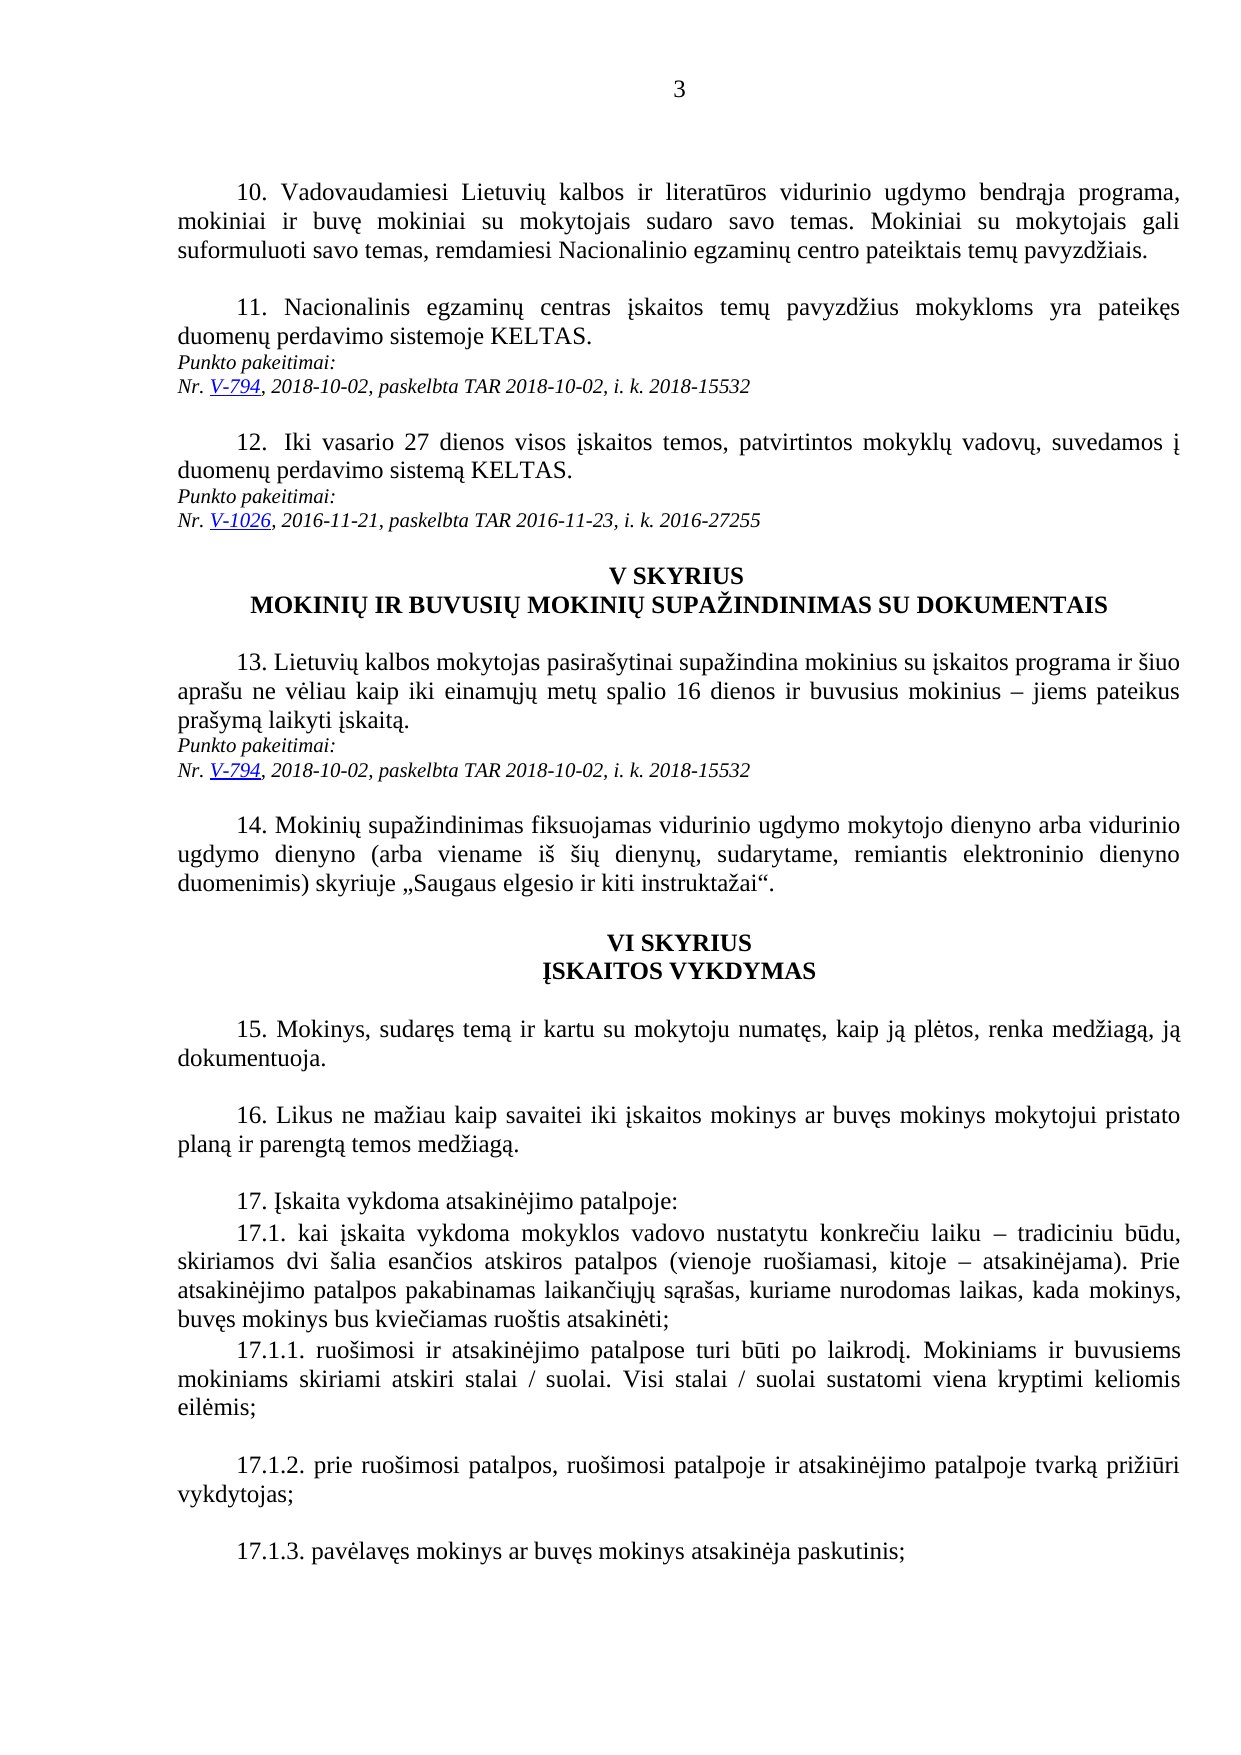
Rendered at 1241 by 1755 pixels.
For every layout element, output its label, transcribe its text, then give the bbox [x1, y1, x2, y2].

text Punkto pakeitimai: [177, 484, 1181, 508]
text 11. Nacionalinis egzaminų centras įskaitos temų pavyzdžius mokykloms yra pateikęs duomenų perdavimo sistemoje KELTAS. [177, 292, 1181, 350]
text MOKINIŲ IR BUVUSIŲ MOKINIŲ SUPAŽINDINIMAS SU DOKUMENTAIS [177, 590, 1181, 618]
text 15. Mokinys, sudaręs temą ir kartu su mokytoju numatęs, kaip ją plėtos, renka medžiagą, ją dokumentuoja. [177, 1014, 1181, 1071]
text 13. Lietuvių kalbos mokytojas pasirašytinai supažindina mokinius su įskaitos programa ir šiuo aprašu ne vėliau kaip iki einamųjų metų spalio 16 dienos ir buvusius mokinius – jiems pateikus prašymą laikyti įskaitą. [177, 647, 1181, 733]
text V SKYRIUS [177, 561, 1181, 590]
text 17.1.2. prie ruošimosi patalpos, ruošimosi patalpoje ir atsakinėjimo patalpoje tvarką prižiūri vykdytojas; [177, 1450, 1181, 1507]
text Punkto pakeitimai: [177, 733, 1181, 757]
text Nr. V-794, 2018-10-02, paskelbta TAR 2018-10-02, i. k. 2018-15532 [177, 374, 1181, 398]
text ĮSKAITOS VYKDYMAS [177, 956, 1181, 985]
text 17.1.1. ruošimosi ir atsakinėjimo patalpose turi būti po laikrodį. Mokiniams ir buvusiems mokiniams skiriami atskiri stalai / suolai. Visi stalai / suolai sustatomi viena kryptimi keliomis eilėmis; [177, 1335, 1181, 1421]
text 14. Mokinių supažindinimas fiksuojamas vidurinio ugdymo mokytojo dienyno arba vidurinio ugdymo dienyno (arba viename iš šių dienynų, sudarytame, remiantis elektroninio dienyno duomenimis) skyriuje „Saugaus elgesio ir kiti instruktažai“. [177, 810, 1181, 897]
text 12. Iki vasario 27 dienos visos įskaitos temos, patvirtintos mokyklų vadovų, suvedamos į duomenų perdavimo sistemą KELTAS. [177, 427, 1181, 484]
text 17.1.3. pavėlavęs mokinys ar buvęs mokinys atsakinėja paskutinis; [177, 1536, 1181, 1565]
text Punkto pakeitimai: [177, 350, 1181, 374]
text 16. Likus ne mažiau kaip savaitei iki įskaitos mokinys ar buvęs mokinys mokytojui pristato planą ir parengtą temos medžiagą. [177, 1100, 1181, 1158]
text 17.1. kai įskaita vykdoma mokyklos vadovo nustatytu konkrečiu laiku – tradiciniu būdu, skiriamos dvi šalia esančios atskiros patalpos (vienoje ruošiamasi, kitoje – atsakinėjama). Prie atsakinėjimo patalpos pakabinamas laikančiųjų sąrašas, kuriame nurodomas laikas, kada mokinys, buvęs mokinys bus kviečiamas ruoštis atsakinėti; [177, 1218, 1181, 1333]
text Nr. V-1026, 2016-11-21, paskelbta TAR 2016-11-23, i. k. 2016-27255 [177, 508, 1181, 532]
text 17. Įskaita vykdoma atsakinėjimo patalpoje: [177, 1186, 1181, 1215]
text Nr. V-794, 2018-10-02, paskelbta TAR 2018-10-02, i. k. 2018-15532 [177, 757, 1181, 782]
text VI SKYRIUS [177, 928, 1181, 956]
text 10. Vadovaudamiesi Lietuvių kalbos ir literatūros vidurinio ugdymo bendrąja programa, mokiniai ir buvę mokiniai su mokytojais sudaro savo temas. Mokiniai su mokytojais gali suformuluoti savo temas, remdamiesi Nacionalinio egzaminų centro pateiktais temų pavyzdžiais. [177, 177, 1181, 263]
